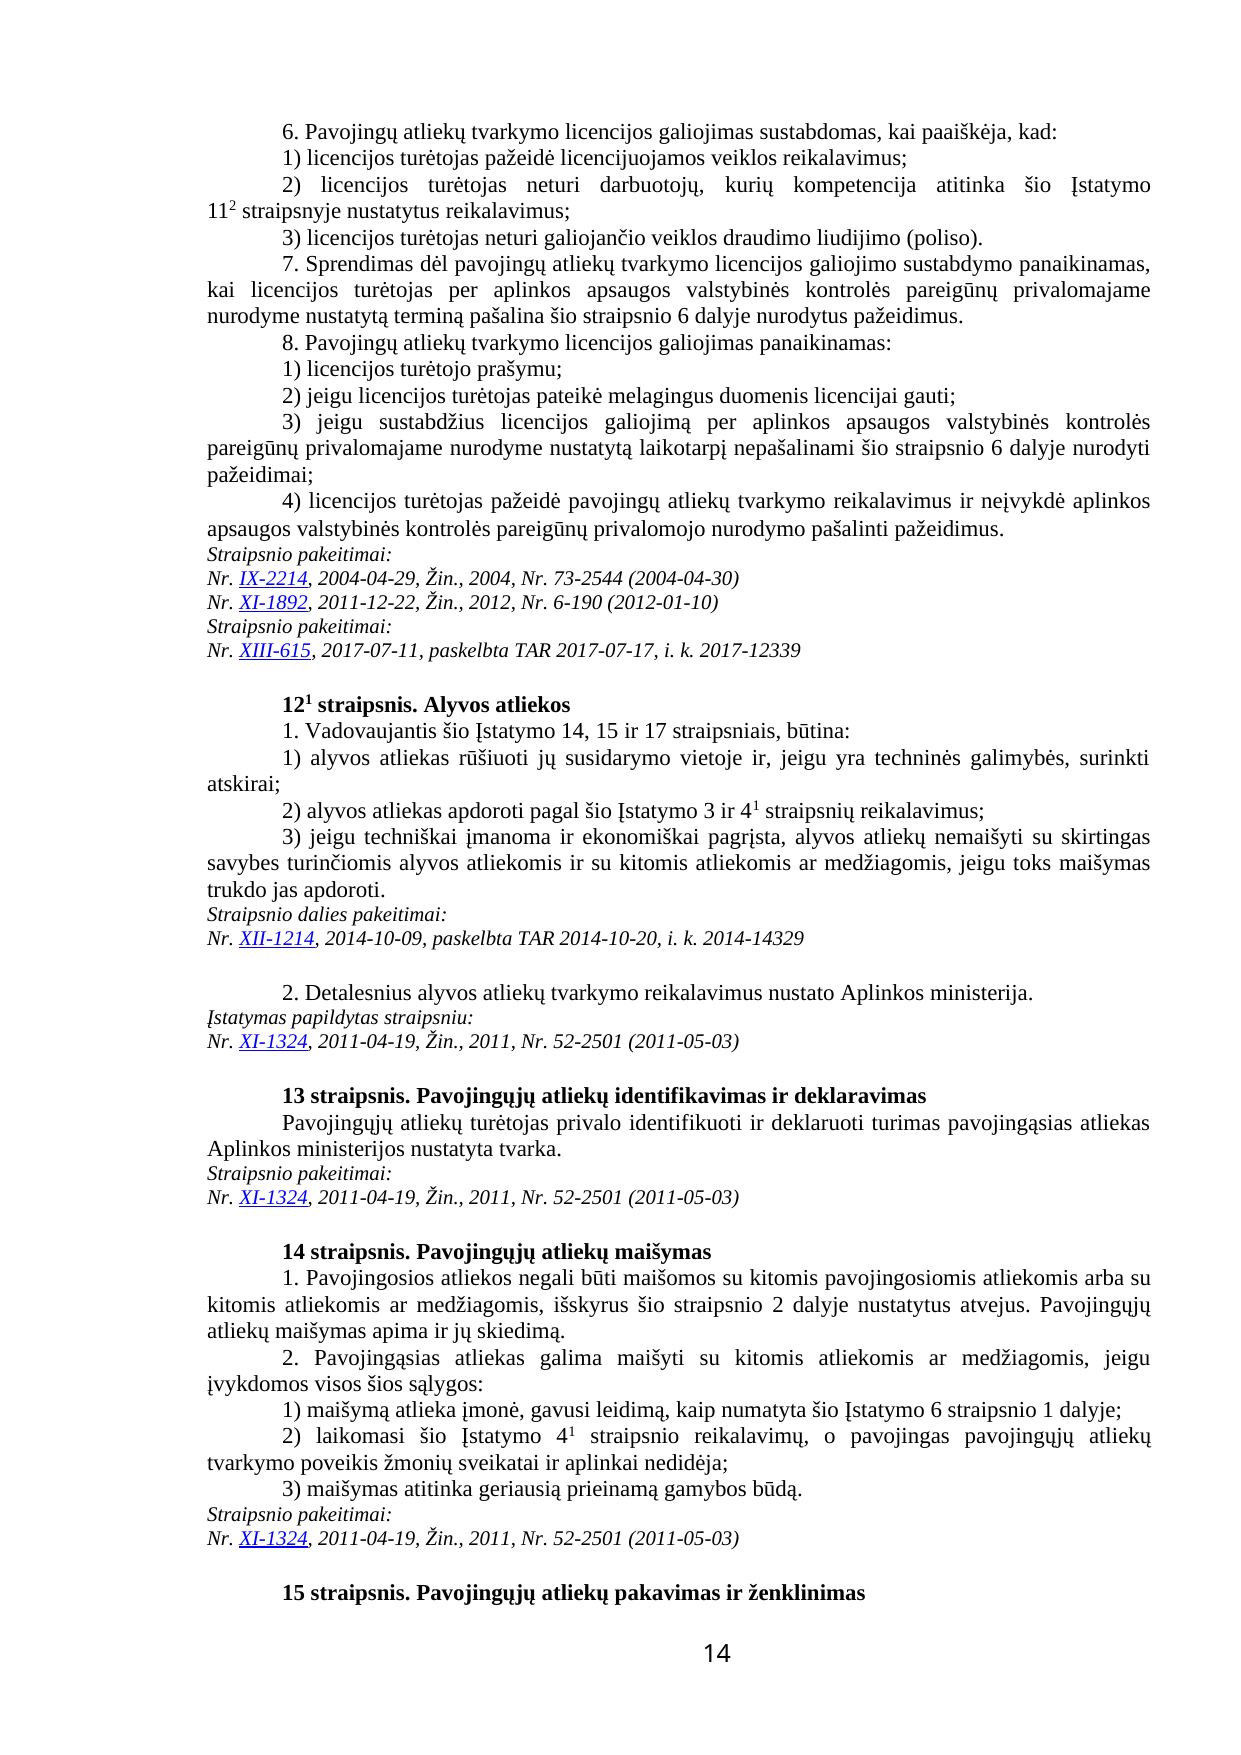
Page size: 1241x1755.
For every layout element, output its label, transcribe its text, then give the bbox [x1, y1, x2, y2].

text 2) jeigu licencijos turėtojas pateikė melagingus duomenis licencijai gauti; [207, 382, 1152, 408]
text 3) licencijos turėtojas neturi galiojančio veiklos draudimo liudijimo (poliso). [207, 223, 1152, 250]
text Straipsnio pakeitimai: [207, 1502, 1152, 1526]
text 4) licencijos turėtojas pažeidė pavojingų atliekų tvarkymo reikalavimus ir neįvykdė aplinkos apsaugos valstybinės kontrolės pareigūnų privalomojo nurodymo pašalinti pažeidimus. [207, 487, 1152, 542]
text Nr. XI-1324, 2011-04-19, Žin., 2011, Nr. 52-2501 (2011-05-03) [207, 1029, 1152, 1053]
text 1) licencijos turėtojas pažeidė licencijuojamos veiklos reikalavimus; [207, 144, 1152, 171]
text 1. Vadovaujantis šio Įstatymo 14, 15 ir 17 straipsniais, būtina: [207, 718, 1152, 744]
text 2) licencijos turėtojas neturi darbuotojų, kurių kompetencija atitinka šio Įstatymo 112 straipsnyje nustatytus reikalavimus; [207, 171, 1152, 223]
text Straipsnio pakeitimai: [207, 542, 1152, 566]
text 1) alyvos atliekas rūšiuoti jų susidarymo vietoje ir, jeigu yra techninės galimybės, surinkti atskirai; [207, 744, 1152, 797]
text Nr. XIII-615, 2017-07-11, paskelbta TAR 2017-07-17, i. k. 2017-12339 [207, 638, 1152, 662]
text 3) maišymas atitinka geriausią prieinamą gamybos būdą. [207, 1475, 1152, 1502]
text Įstatymas papildytas straipsniu: [207, 1005, 1152, 1029]
text 15 straipsnis. Pavojingųjų atliekų pakavimas ir ženklinimas [207, 1578, 1152, 1605]
text 8. Pavojingų atliekų tvarkymo licencijos galiojimas panaikinamas: [207, 329, 1152, 355]
text 13 straipsnis. Pavojingųjų atliekų identifikavimas ir deklaravimas [207, 1082, 1152, 1108]
text Straipsnio dalies pakeitimai: [207, 902, 1152, 926]
text 14 straipsnis. Pavojingųjų atliekų maišymas [207, 1238, 1152, 1264]
text Nr. XI-1324, 2011-04-19, Žin., 2011, Nr. 52-2501 (2011-05-03) [207, 1526, 1152, 1550]
text Nr. XI-1892, 2011-12-22, Žin., 2012, Nr. 6-190 (2012-01-10) [207, 590, 1152, 614]
text 1) licencijos turėtojo prašymu; [207, 355, 1152, 382]
text 2. Pavojingąsias atliekas galima maišyti su kitomis atliekomis ar medžiagomis, jeigu įvykdomos visos šios sąlygos: [207, 1343, 1152, 1396]
text 2) laikomasi šio Įstatymo 41 straipsnio reikalavimų, o pavojingas pavojingųjų atliekų tvarkymo poveikis žmonių sveikatai ir aplinkai nedidėja; [207, 1423, 1152, 1475]
text 6. Pavojingų atliekų tvarkymo licencijos galiojimas sustabdomas, kai paaiškėja, kad: [207, 118, 1152, 144]
text Nr. XI-1324, 2011-04-19, Žin., 2011, Nr. 52-2501 (2011-05-03) [207, 1185, 1152, 1209]
text 121 straipsnis. Alyvos atliekos [207, 691, 1152, 718]
text 2. Detalesnius alyvos atliekų tvarkymo reikalavimus nustato Aplinkos ministerija. [207, 979, 1152, 1005]
text Pavojingųjų atliekų turėtojas privalo identifikuoti ir deklaruoti turimas pavojingąsias atliekas Aplinkos ministerijos nustatyta tvarka. [207, 1108, 1152, 1161]
text 1) maišymą atlieka įmonė, gavusi leidimą, kaip numatyta šio Įstatymo 6 straipsnio 1 dalyje; [207, 1396, 1152, 1423]
text 3) jeigu sustabdžius licencijos galiojimą per aplinkos apsaugos valstybinės kontrolės pareigūnų privalomajame nurodyme nustatytą laikotarpį nepašalinami šio straipsnio 6 dalyje nurodyti pažeidimai; [207, 408, 1152, 487]
text Straipsnio pakeitimai: [207, 614, 1152, 638]
text Straipsnio pakeitimai: [207, 1161, 1152, 1185]
text 7. Sprendimas dėl pavojingų atliekų tvarkymo licencijos galiojimo sustabdymo panaikinamas, kai licencijos turėtojas per aplinkos apsaugos valstybinės kontrolės pareigūnų privalomajame nurodyme nustatytą terminą pašalina šio straipsnio 6 dalyje nurodytus pažeidimus. [207, 250, 1152, 329]
text 2) alyvos atliekas apdoroti pagal šio Įstatymo 3 ir 41 straipsnių reikalavimus; [207, 797, 1152, 823]
text Nr. IX-2214, 2004-04-29, Žin., 2004, Nr. 73-2544 (2004-04-30) [207, 566, 1152, 590]
text 1. Pavojingosios atliekos negali būti maišomos su kitomis pavojingosiomis atliekomis arba su kitomis atliekomis ar medžiagomis, išskyrus šio straipsnio 2 dalyje nustatytus atvejus. Pavojingųjų atliekų maišymas apima ir jų skiedimą. [207, 1264, 1152, 1343]
text Nr. XII-1214, 2014-10-09, paskelbta TAR 2014-10-20, i. k. 2014-14329 [207, 926, 1152, 950]
text 3) jeigu techniškai įmanoma ir ekonomiškai pagrįsta, alyvos atliekų nemaišyti su skirtingas savybes turinčiomis alyvos atliekomis ir su kitomis atliekomis ar medžiagomis, jeigu toks maišymas trukdo jas apdoroti. [207, 823, 1152, 902]
